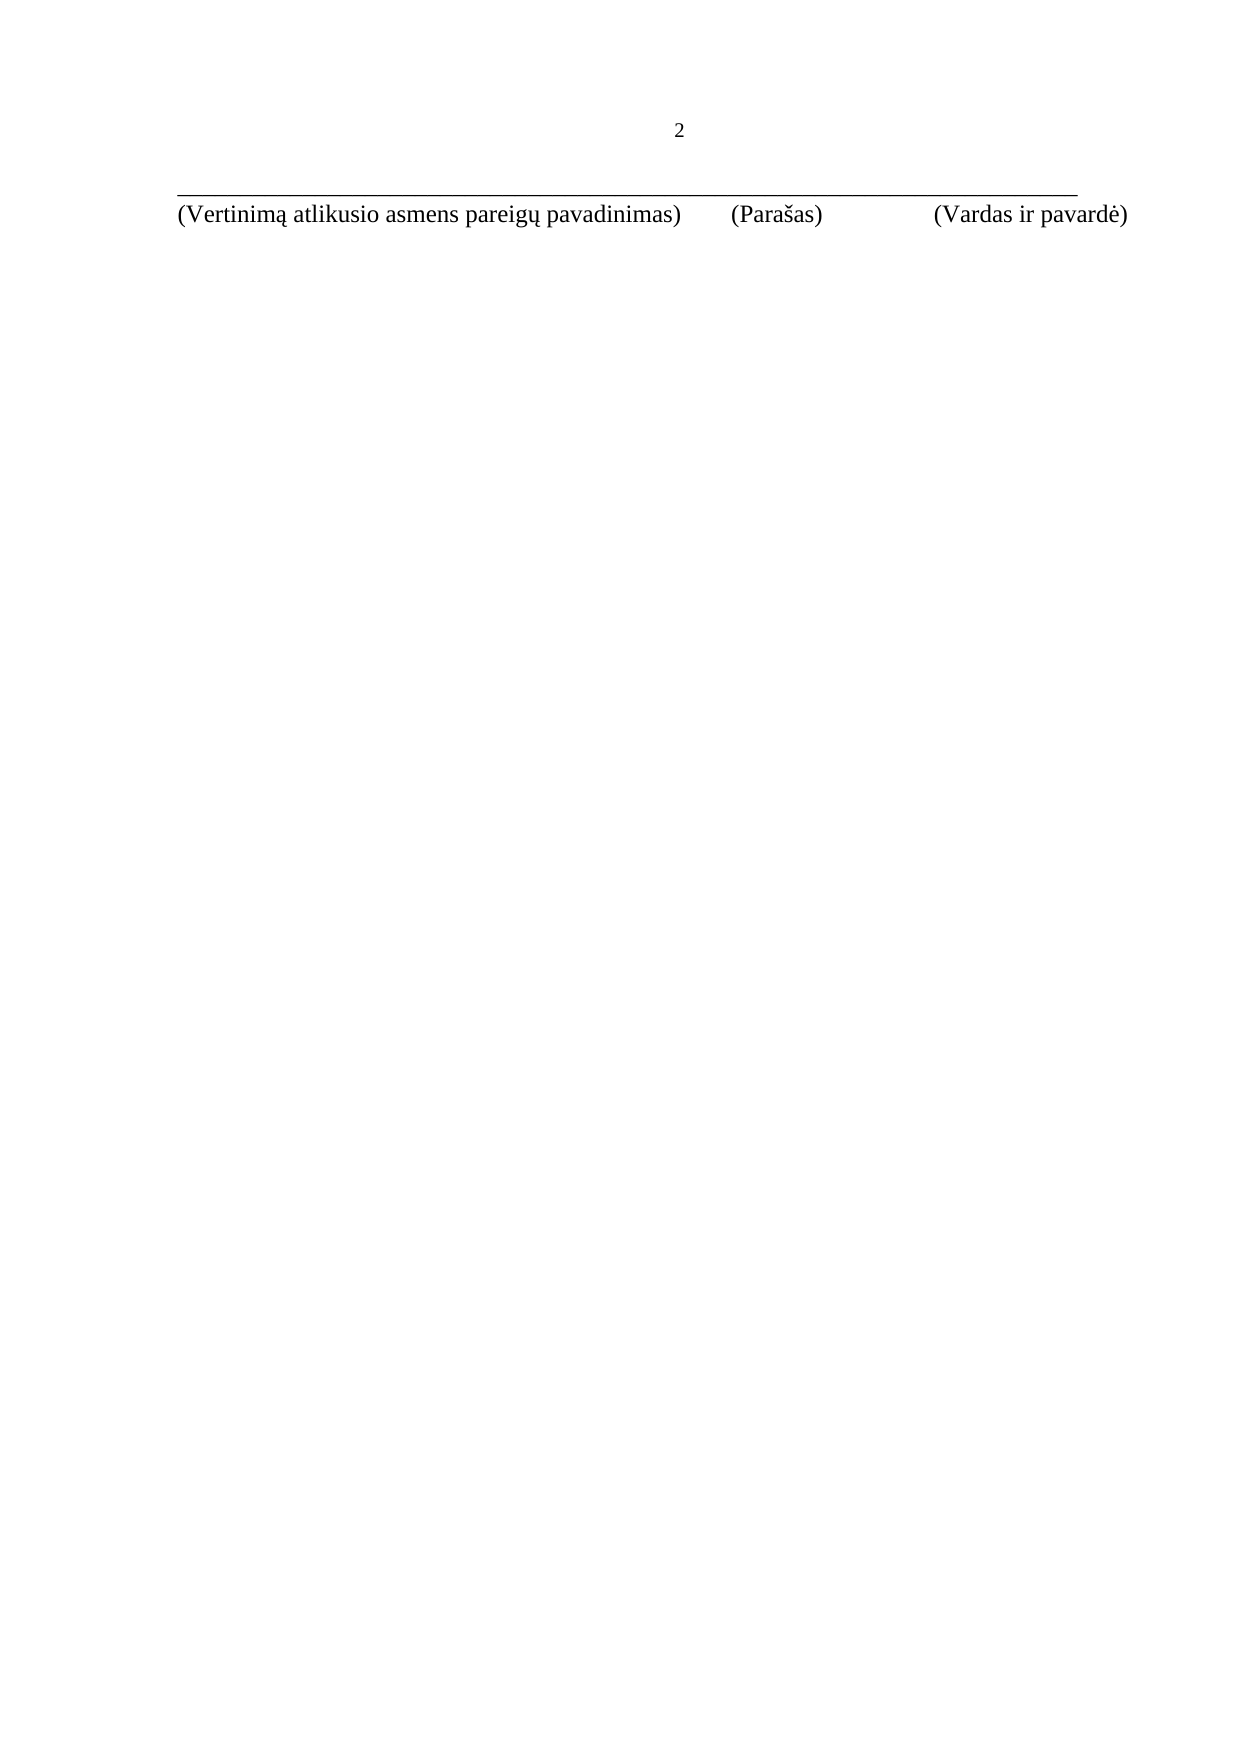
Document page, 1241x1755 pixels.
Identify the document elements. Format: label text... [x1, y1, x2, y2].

text ________________________________________________________________________ [177, 171, 1181, 199]
text (Vertinimą atlikusio asmens pareigų pavadinimas) (Parašas) (Vardas ir pavardė) [177, 199, 1181, 228]
